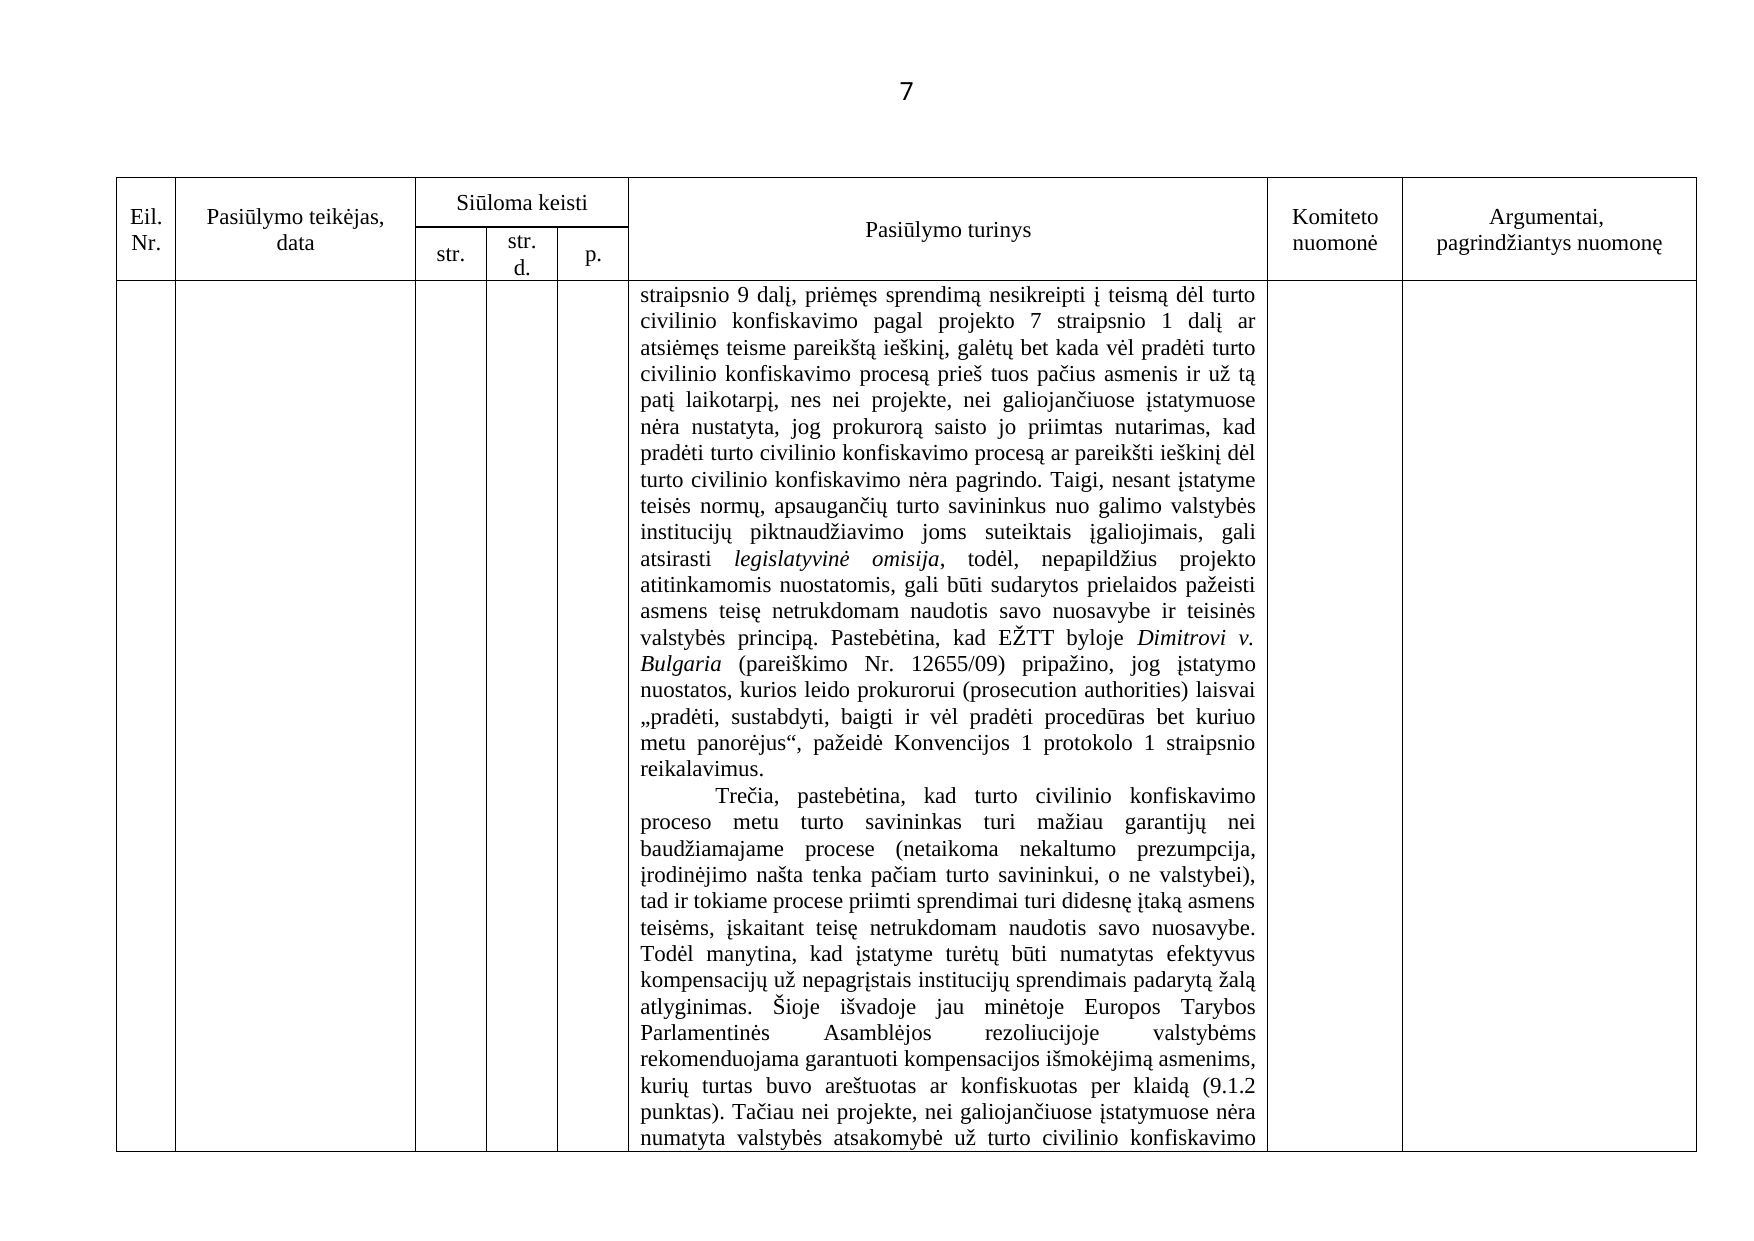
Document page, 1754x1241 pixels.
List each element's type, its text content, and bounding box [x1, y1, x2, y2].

table_header Siūloma keisti [416, 178, 628, 226]
table_cell straipsnio 9 dalį, priėmęs sprendimą nesikreipti į teismą dėl turto civilinio konfiskavimo pagal projekto 7 straipsnio 1 dalį ar atsiėmęs teisme pareikštą ieškinį, galėtų bet kada vėl pradėti turto civilinio konfiskavimo procesą prieš tuos pačius asmenis ir už tą patį laikotarpį, nes nei projekte, nei galiojančiuose įstatymuose nėra nustatyta, jog prokurorą saisto jo priimtas nutarimas, kad pradėti turto civilinio konfiskavimo procesą ar pareikšti ieškinį dėl turto civilinio konfiskavimo nėra pagrindo. Taigi, nesant įstatyme teisės normų, apsaugančių turto savininkus nuo galimo valstybės institucijų piktnaudžiavimo joms suteiktais įgaliojimais, gali atsirasti legislatyvinė omisija, todėl, nepapildžius projekto atitinkamomis nuostatomis, gali būti sudarytos prielaidos pažeisti asmens teisę netrukdomam naudotis savo nuosavybe ir teisinės valstybės principą. Pastebėtina, kad EŽTT byloje Dimitrovi v. Bulgaria (pareiškimo Nr. 12655/09) pripažino, jog įstatymo nuostatos, kurios leido prokurorui (prosecution authorities) laisvai „pradėti, sustabdyti, baigti ir vėl pradėti procedūras bet kuriuo metu panorėjus“, pažeidė Konvencijos 1 protokolo 1 straipsnio reikalavimus. Trečia, pastebėtina, kad turto civilinio konfiskavimo proceso metu turto savininkas turi mažiau garantijų nei baudžiamajame procese (netaikoma nekaltumo prezumpcija, įrodinėjimo našta tenka pačiam turto savininkui, o ne valstybei), tad ir tokiame procese priimti sprendimai turi didesnę įtaką asmens teisėms, įskaitant teisę netrukdomam naudotis savo nuosavybe. Todėl manytina, kad įstatyme turėtų būti numatytas efektyvus kompensacijų už nepagrįstais institucijų sprendimais padarytą žalą atlyginimas. Šioje išvadoje jau minėtoje Europos Tarybos Parlamentinės Asamblėjos rezoliucijoje valstybėms rekomenduojama garantuoti kompensacijos išmokėjimą asmenims, kurių turtas buvo areštuotas ar konfiskuotas per klaidą (9.1.2 punktas). Tačiau nei projekte, nei galiojančiuose įstatymuose nėra numatyta valstybės atsakomybė už turto civilinio konfiskavimo [629, 281, 1267, 1151]
table_header Pasiūlymo turinys [629, 178, 1267, 280]
table_cell [1403, 281, 1696, 1151]
table_cell [117, 281, 175, 1151]
table_header Eil. Nr. [117, 178, 175, 280]
table_cell [1268, 281, 1402, 1151]
table_cell [487, 281, 557, 1151]
table_cell [416, 281, 486, 1151]
table_cell str. d. [487, 228, 557, 280]
table_cell p. [558, 228, 628, 280]
table_header Argumentai, pagrindžiantys nuomonę [1403, 178, 1696, 280]
table_header Pasiūlymo teikėjas, data [176, 178, 415, 280]
table_cell [176, 281, 415, 1151]
table_cell [558, 281, 628, 1151]
table_header Komiteto nuomonė [1268, 178, 1402, 280]
table_cell str. [416, 228, 486, 280]
